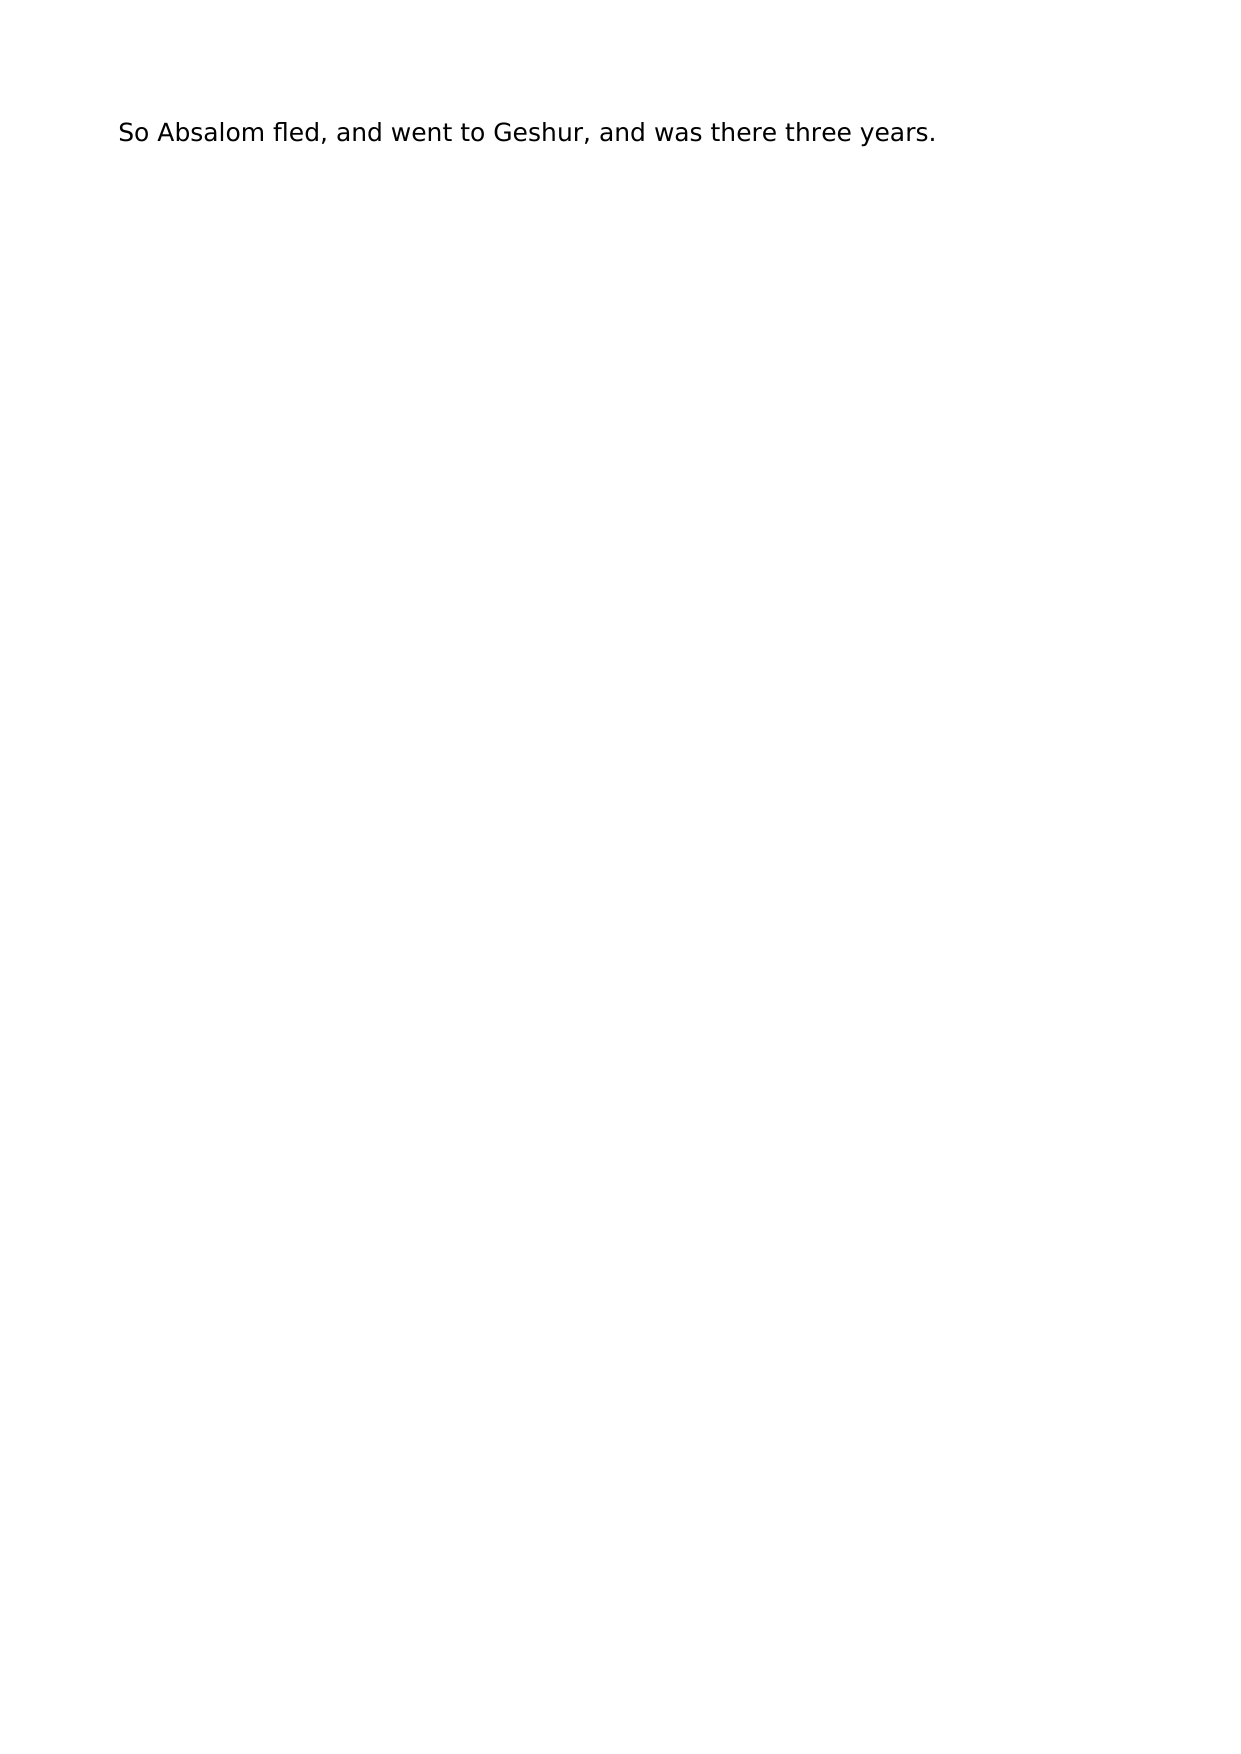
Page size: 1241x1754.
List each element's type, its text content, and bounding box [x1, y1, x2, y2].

text So Absalom fled, and went to Geshur, and was there three years. [118, 118, 1122, 147]
